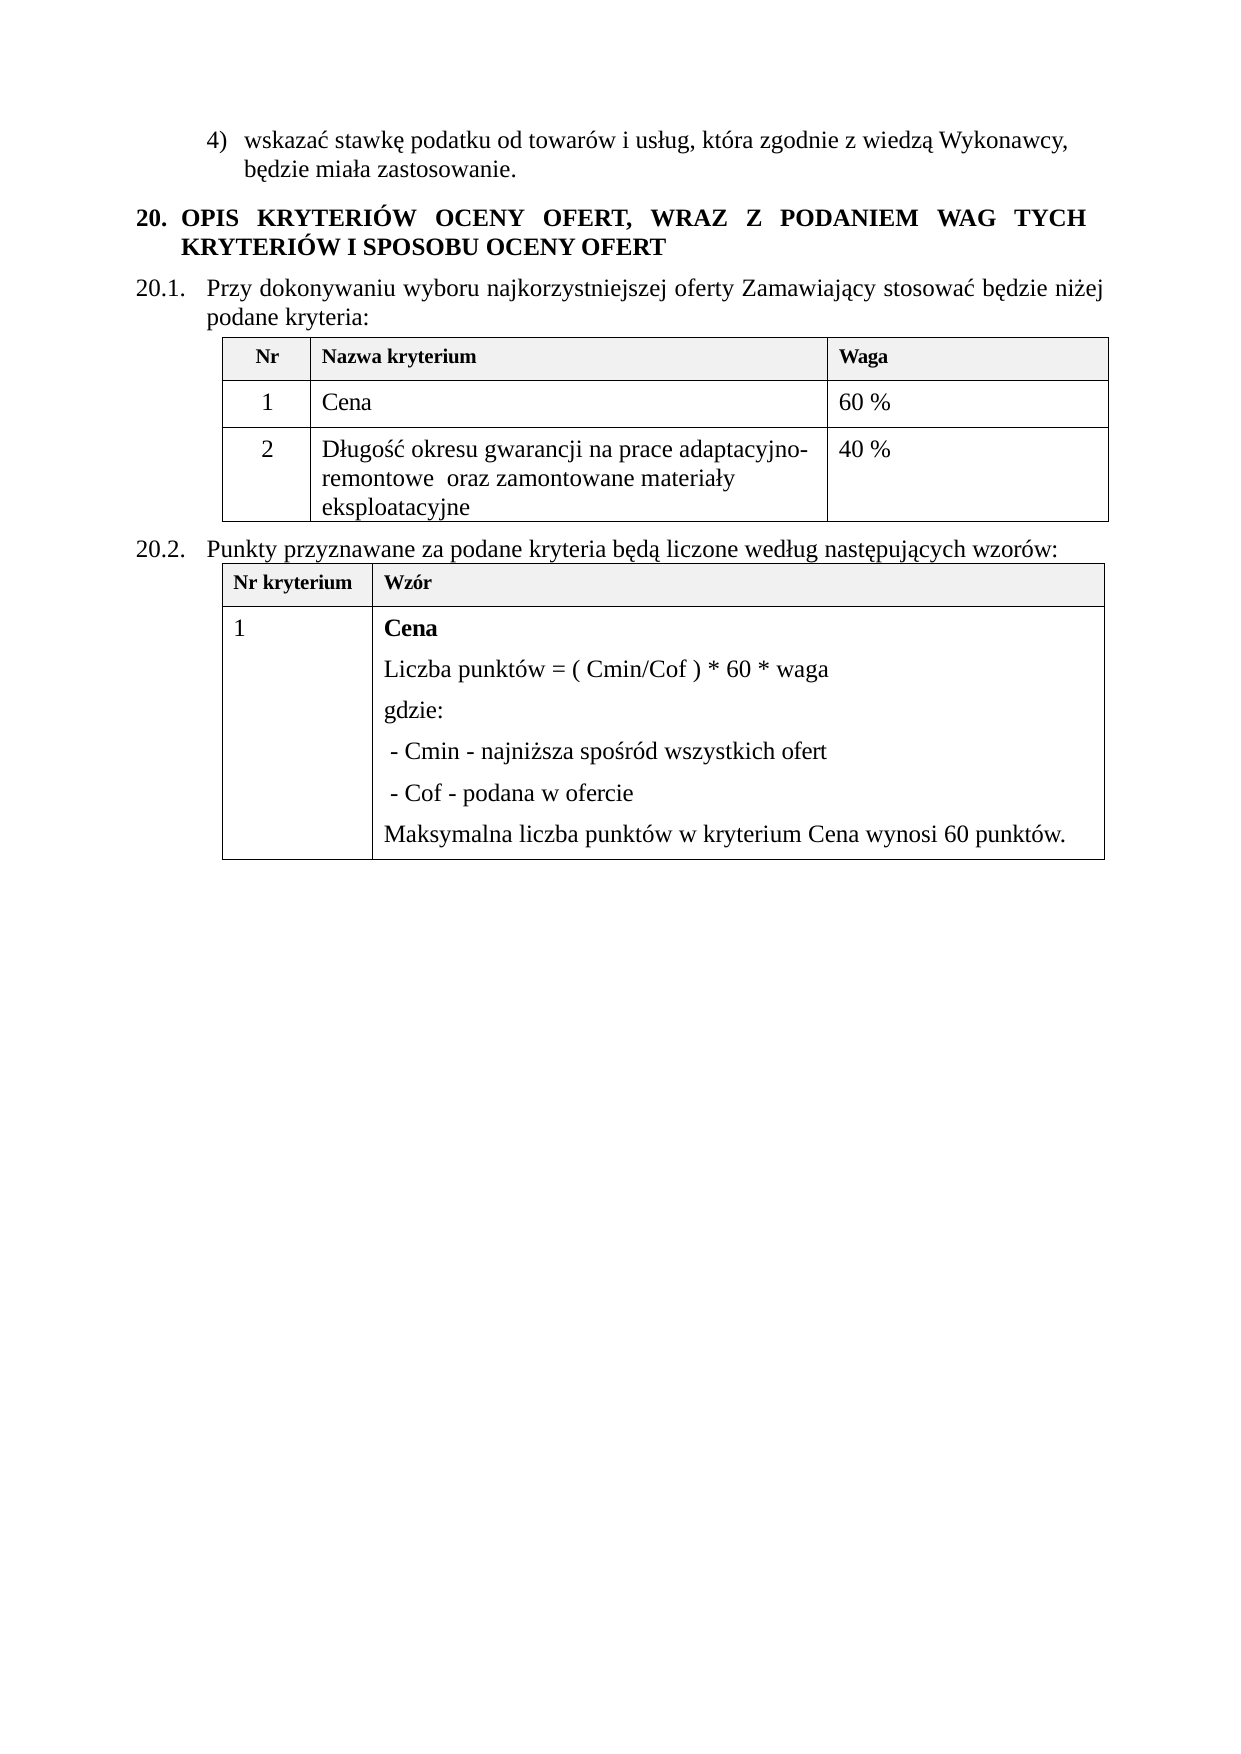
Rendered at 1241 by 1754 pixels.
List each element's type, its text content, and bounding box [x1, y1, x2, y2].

table_header Waga [828, 338, 1108, 380]
table_cell Cena Liczba punktów = ( Cmin/Cof ) * 60 * waga gdzie: Cmin - najniższa spośród wszystkich ofert Cof - podana w ofercie Maksymalna liczba punktów w kryterium Cena wynosi 60 punktów. [373, 607, 1104, 859]
table_header Nr kryterium [223, 564, 372, 606]
list Punkty przyznawane za podane kryteria będą liczone według następujących wzorów: [136, 534, 1134, 563]
table_cell 1 [223, 381, 310, 427]
table_cell 40 % [828, 428, 1108, 521]
table_header Wzór [373, 564, 1104, 606]
subtitle OPIS KRYTERIÓW OCENY OFERT, WRAZ Z PODANIEM WAG TYCH KRYTERIÓW I SPOSOBU OCENY OFERT [136, 203, 1104, 261]
table_cell 2 [223, 428, 310, 521]
list wskazać stawkę podatku od towarów i usług, która zgodnie z wiedzą Wykonawcy, będzie miała zastosowanie. [206, 125, 1104, 182]
table_header Nazwa kryterium [311, 338, 827, 380]
table_cell 1 [223, 607, 372, 859]
table_header Nr [223, 338, 310, 380]
table_cell Długość okresu gwarancji na prace adaptacyjno-remontowe oraz zamontowane materiały eksploatacyjne [311, 428, 827, 521]
list Przy dokonywaniu wyboru najkorzystniejszej oferty Zamawiający stosować będzie niżej podane kryteria: [136, 273, 1104, 331]
table_cell Cena [311, 381, 827, 427]
table_cell 60 % [828, 381, 1108, 427]
